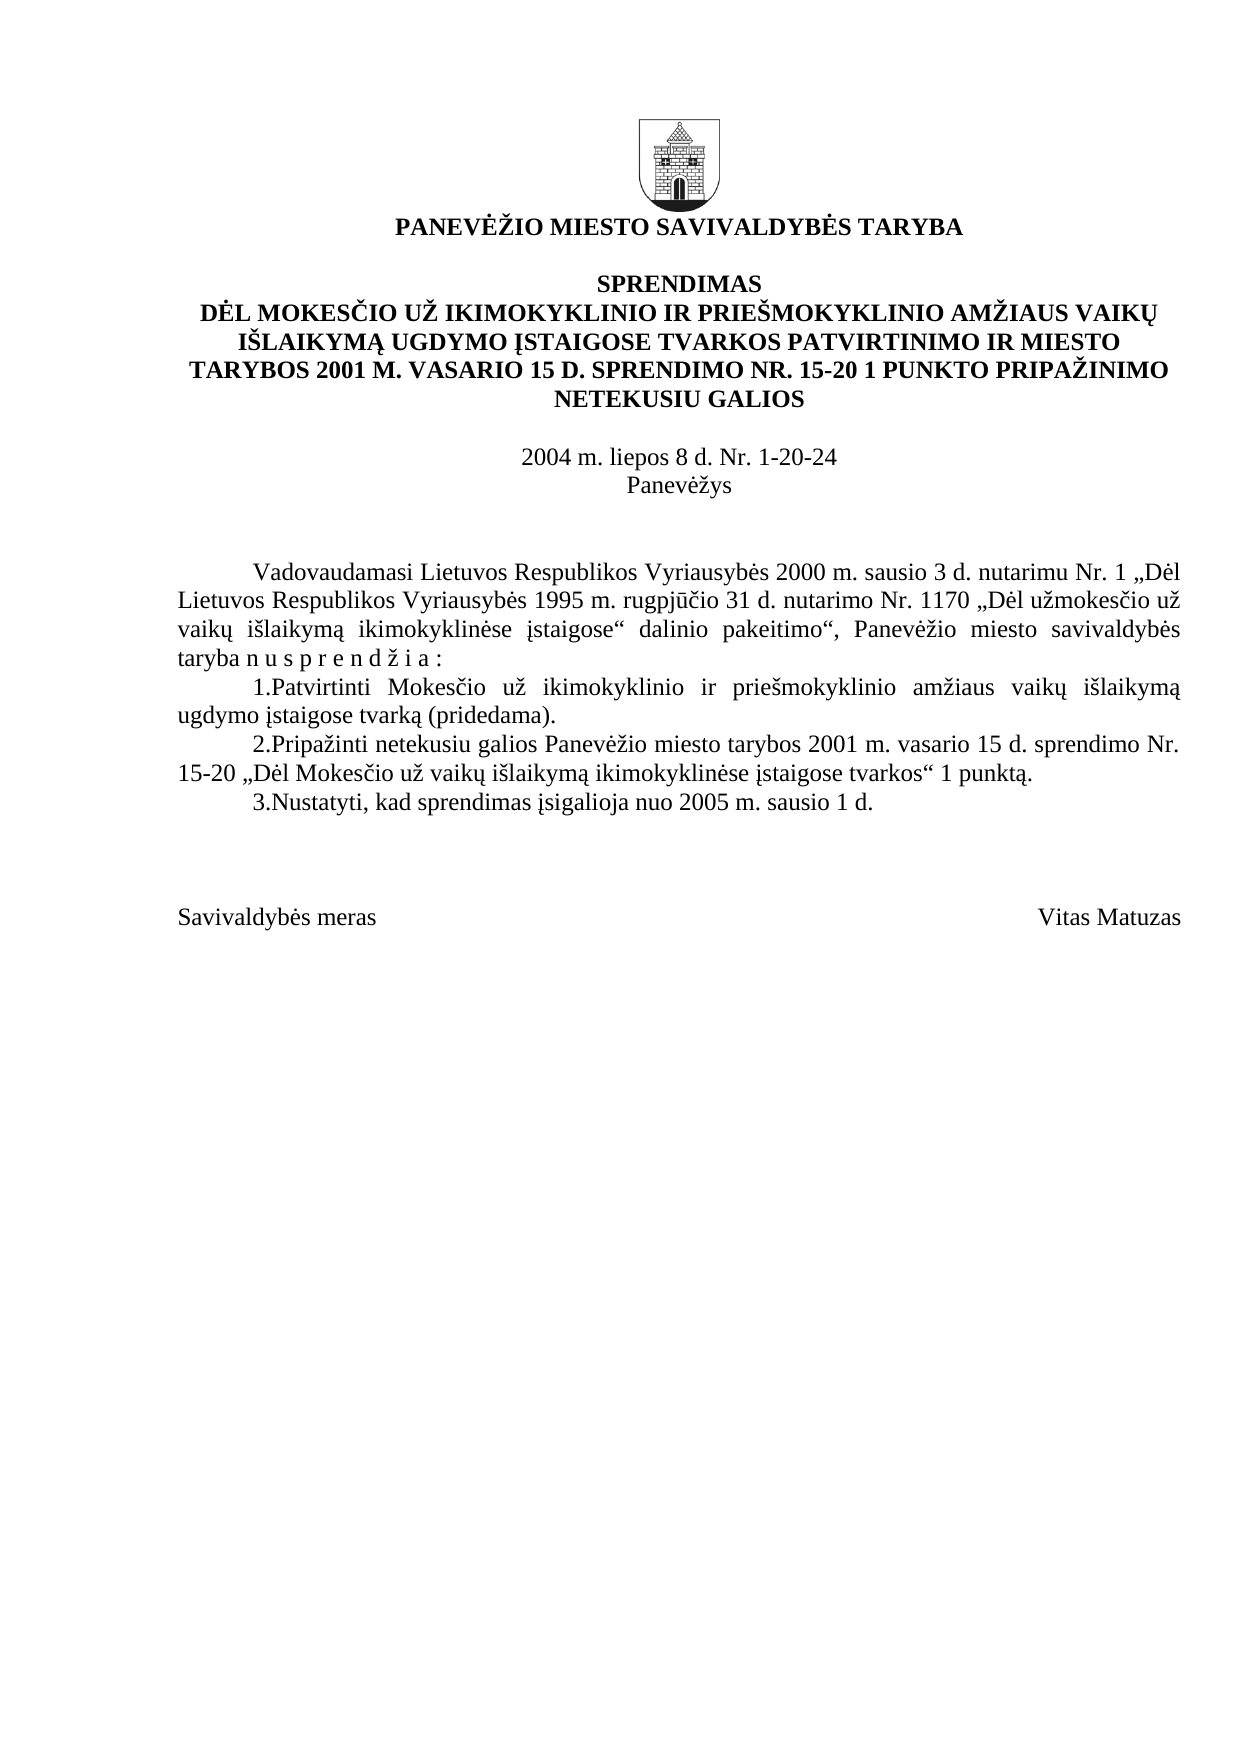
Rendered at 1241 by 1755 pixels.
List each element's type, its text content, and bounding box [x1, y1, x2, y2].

text Vadovaudamasi Lietuvos Respublikos Vyriausybės 2000 m. sausio 3 d. nutarimu Nr. 1 „Dėl Lietuvos Respublikos Vyriausybės 1995 m. rugpjūčio 31 d. nutarimo Nr. 1170 „Dėl užmokesčio už vaikų išlaikymą ikimokyklinėse įstaigose“ dalinio pakeitimo“, Panevėžio miesto savivaldybės taryba nusprendžia: [177, 557, 1181, 672]
text Panevėžys [177, 471, 1181, 499]
text 1.Patvirtinti Mokesčio už ikimokyklinio ir priešmokyklinio amžiaus vaikų išlaikymą ugdymo įstaigose tvarką (pridedama). [177, 672, 1181, 729]
text SPRENDIMAS [177, 269, 1181, 298]
text Savivaldybės meras Vitas Matuzas [177, 902, 1181, 931]
text PANEVĖŽIO MIESTO SAVIVALDYBĖS TARYBA [177, 212, 1181, 241]
text 2.Pripažinti netekusiu galios Panevėžio miesto tarybos 2001 m. vasario 15 d. sprendimo Nr. 15-20 „Dėl Mokesčio už vaikų išlaikymą ikimokyklinėse įstaigose tvarkos“ 1 punktą. [177, 729, 1181, 787]
text 2004 m. liepos 8 d. Nr. 1-20-24 [177, 442, 1181, 471]
text 3.Nustatyti, kad sprendimas įsigalioja nuo 2005 m. sausio 1 d. [177, 787, 1181, 816]
text DĖL mokesčio už ikimokyklinio ir priešmokyklinio amžiaus vaikų išlaikymą ugdymo įstaigose tvarkos patvirtinimo ir MIESTO tarybos 2001 m. vasario 15 d. sprendimo nr. 15-20 1 punkto pripažinimo netekusiu galios [177, 298, 1181, 413]
